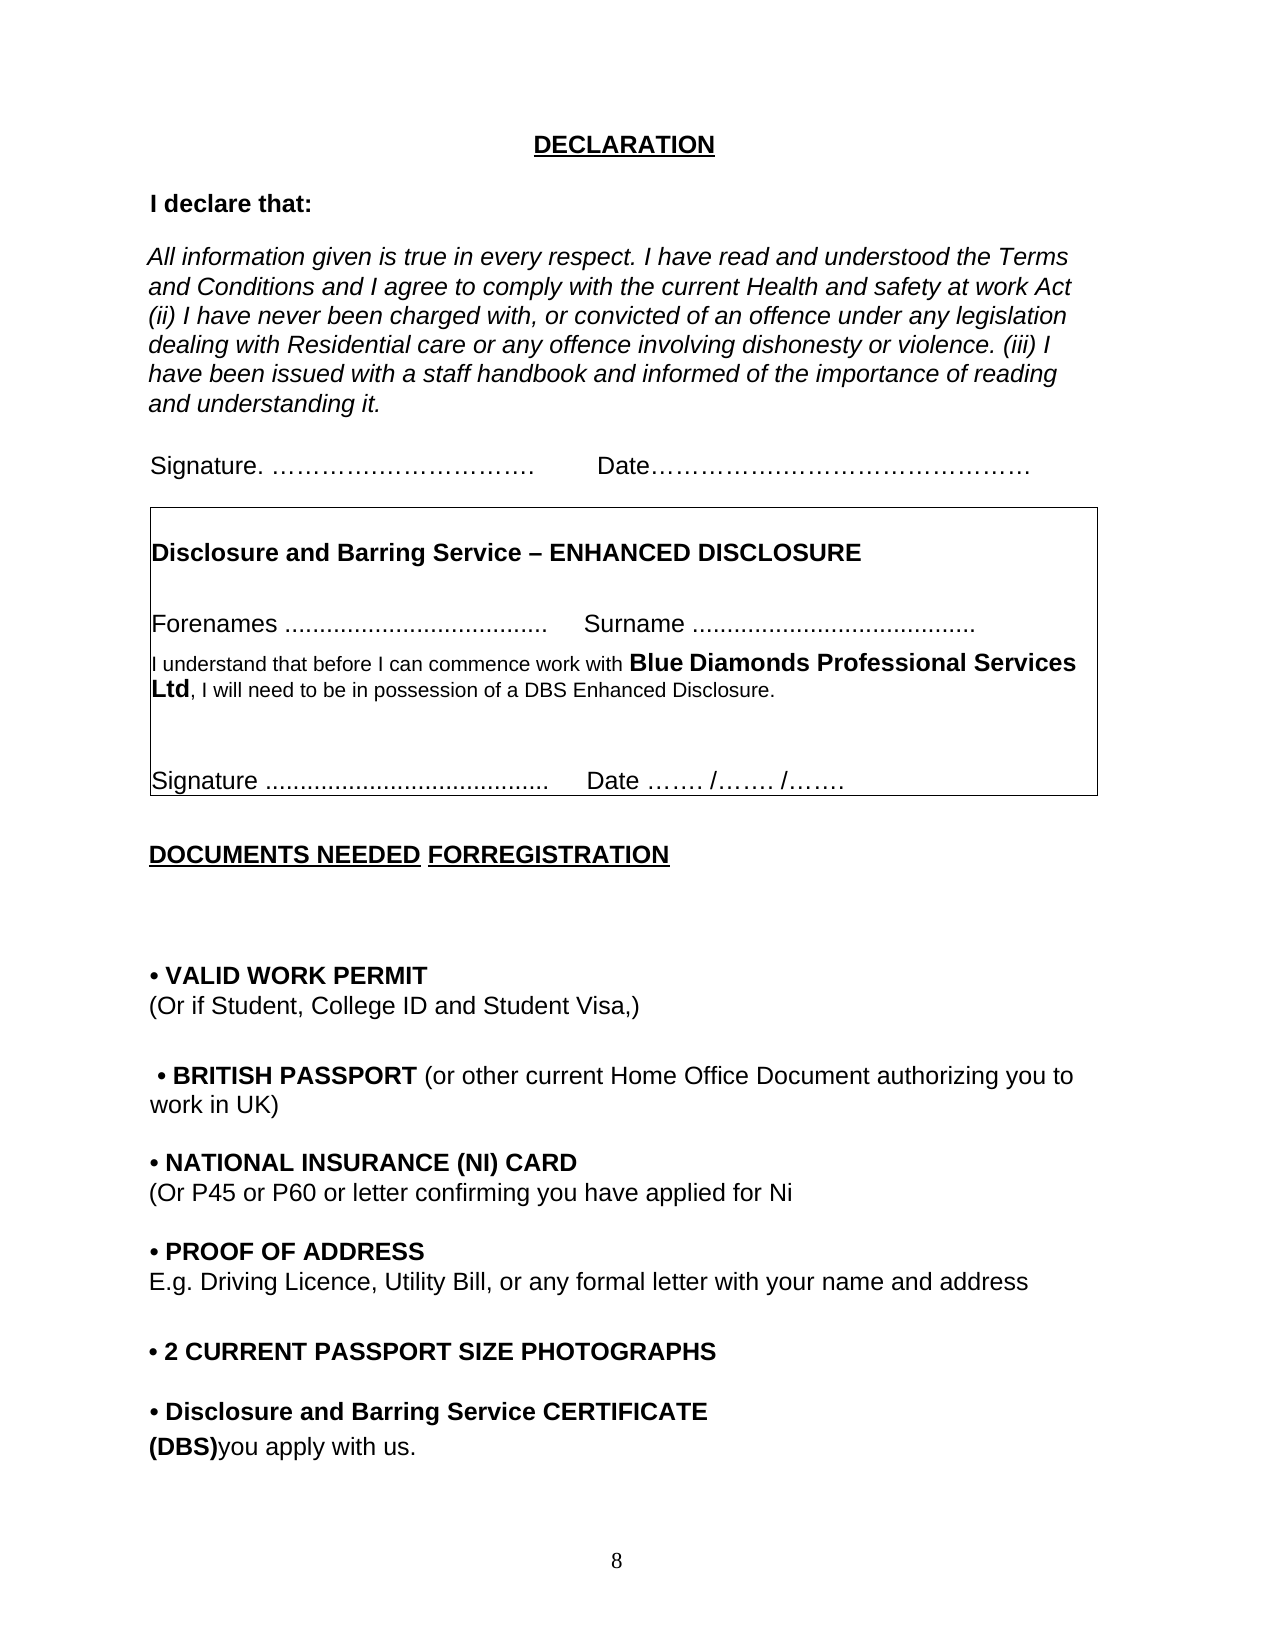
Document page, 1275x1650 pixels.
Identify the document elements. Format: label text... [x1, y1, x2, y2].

text • 2 CURRENT PASSPORT SIZE PHOTOGRAPHS [148, 1337, 1098, 1365]
text (Or if Student, College ID and Student Visa,) [148, 991, 1098, 1020]
subtitle • NATIONAL INSURANCE (NI) CARD [149, 1148, 1098, 1176]
text E.g. Driving Licence, Utility Bill, or any formal letter with your name and address [148, 1267, 1098, 1296]
text Signature ......................................... Date ……. /……. /……. [151, 765, 1097, 795]
text Disclosure and Barring Service – ENHANCED DISCLOSURE [151, 536, 1097, 566]
subtitle • PROOF OF ADDRESS [149, 1237, 1098, 1266]
subtitle DOCUMENTS NEEDED FORREGISTRATION [148, 840, 1098, 869]
text I understand that before I can commence work with Blue Diamonds Professional Services Ltd, I will need to be in possession of a DBS Enhanced Disclosure. [151, 650, 1097, 702]
text All information given is true in every respect. I have read and understood the Terms and Conditions and I agree to comply with the current Health and safety at work Act (ii) I have never been charged with, or convicted of an offence under any legislation dealing with Residential care or any offence involving dishonesty or violence. (iii) I have been issued with a staff handbook and informed of the importance of reading and understanding it. [147, 242, 1098, 417]
text I declare that: [150, 189, 1098, 218]
text Forenames ...................................... Surname ......................................... [151, 608, 1097, 637]
text (Or P45 or P60 or letter confirming you have applied for Ni [148, 1177, 1098, 1206]
subtitle • VALID WORK PERMIT [149, 961, 1098, 990]
text • BRITISH PASSPORT (or other current Home Office Document authorizing you to work in UK) [150, 1061, 1098, 1119]
text (DBS)you apply with us. [148, 1432, 1098, 1461]
text Signature. ………….………………. Date…………….………………………… [150, 451, 1098, 480]
subtitle • Disclosure and Barring Service CERTIFICATE [149, 1396, 1098, 1425]
text DECLARATION [150, 132, 1098, 159]
